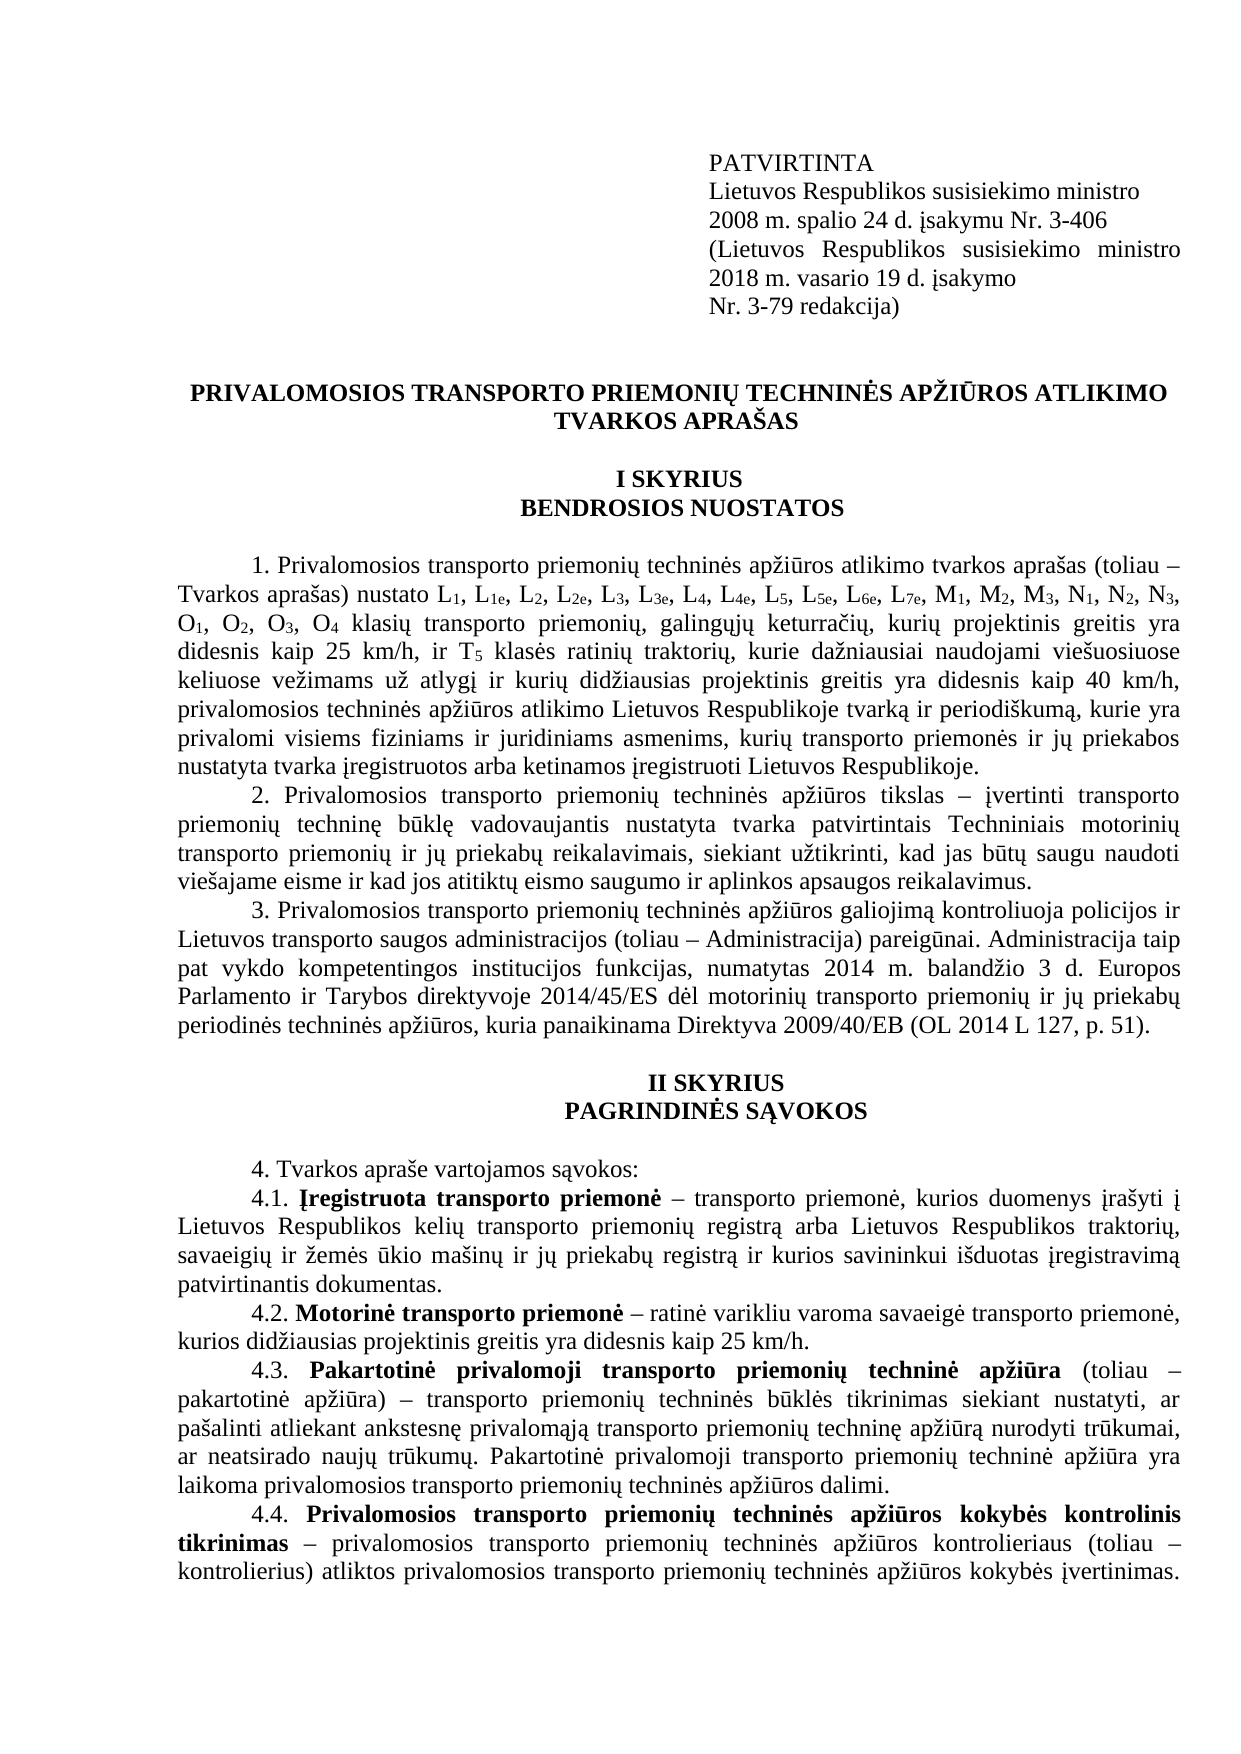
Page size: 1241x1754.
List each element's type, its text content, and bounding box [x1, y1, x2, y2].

text PATVIRTINTA [709, 148, 1181, 176]
text II SKYRIUS [177, 1068, 1181, 1096]
text PAGRINDINĖS SĄVOKOS [177, 1096, 1181, 1125]
text 3. Privalomosios transporto priemonių techninės apžiūros galiojimą kontroliuoja policijos ir Lietuvos transporto saugos administracijos (toliau – Administracija) pareigūnai. Administracija taip pat vykdo kompetentingos institucijos funkcijas, numatytas 2014 m. balandžio 3 d. Europos Parlamento ir Tarybos direktyvoje 2014/45/ES dėl motorinių transporto priemonių ir jų priekabų periodinės techninės apžiūros, kuria panaikinama Direktyva 2009/40/EB (OL 2014 L 127, p. 51). [177, 895, 1181, 1039]
text (Lietuvos Respublikos susisiekimo ministro 2018 m. vasario 19 d. įsakymo [709, 234, 1181, 291]
text Nr. 3-79 redakcija) [709, 291, 1181, 320]
text BENDROSIOS NUOSTATOS [177, 493, 1181, 521]
text 4.2. Motorinė transporto priemonė – ratinė varikliu varoma savaeigė transporto priemonė, kurios didžiausias projektinis greitis yra didesnis kaip 25 km/h. [177, 1298, 1181, 1355]
text 2008 m. spalio 24 d. įsakymu Nr. 3-406 [709, 205, 1181, 234]
text 1. Privalomosios transporto priemonių techninės apžiūros atlikimo tvarkos aprašas (toliau – Tvarkos aprašas) nustato L1, L1e, L2, L2e, L3, L3e, L4, L4e, L5, L5e, L6e, L7e, M1, M2, M3, N1, N2, N3, O1, O2, O3, O4 klasių transporto priemonių, galingųjų keturračių, kurių projektinis greitis yra didesnis kaip 25 km/h, ir T5 klasės ratinių traktorių, kurie dažniausiai naudojami viešuosiuose keliuose vežimams už atlygį ir kurių didžiausias projektinis greitis yra didesnis kaip 40 km/h, privalomosios techninės apžiūros atlikimo Lietuvos Respublikoje tvarką ir periodiškumą, kurie yra privalomi visiems fiziniams ir juridiniams asmenims, kurių transporto priemonės ir jų priekabos nustatyta tvarka įregistruotos arba ketinamos įregistruoti Lietuvos Respublikoje. [177, 550, 1181, 780]
text 4.4. Privalomosios transporto priemonių techninės apžiūros kokybės kontrolinis tikrinimas – privalomosios transporto priemonių techninės apžiūros kontrolieriaus (toliau – kontrolierius) atliktos privalomosios transporto priemonių techninės apžiūros kokybės įvertinimas. [177, 1499, 1181, 1585]
text 4.1. Įregistruota transporto priemonė – transporto priemonė, kurios duomenys įrašyti į Lietuvos Respublikos kelių transporto priemonių registrą arba Lietuvos Respublikos traktorių, savaeigių ir žemės ūkio mašinų ir jų priekabų registrą ir kurios savininkui išduotas įregistravimą patvirtinantis dokumentas. [177, 1183, 1181, 1298]
text 2. Privalomosios transporto priemonių techninės apžiūros tikslas – įvertinti transporto priemonių techninę būklę vadovaujantis nustatyta tvarka patvirtintais Techniniais motorinių transporto priemonių ir jų priekabų reikalavimais, siekiant užtikrinti, kad jas būtų saugu naudoti viešajame eisme ir kad jos atitiktų eismo saugumo ir aplinkos apsaugos reikalavimus. [177, 780, 1181, 895]
text 4.3. Pakartotinė privalomoji transporto priemonių techninė apžiūra (toliau – pakartotinė apžiūra) – transporto priemonių techninės būklės tikrinimas siekiant nustatyti, ar pašalinti atliekant ankstesnę privalomąją transporto priemonių techninę apžiūrą nurodyti trūkumai, ar neatsirado naujų trūkumų. Pakartotinė privalomoji transporto priemonių techninė apžiūra yra laikoma privalomosios transporto priemonių techninės apžiūros dalimi. [177, 1355, 1181, 1499]
text I SKYRIUS [177, 464, 1181, 493]
text 4. Tvarkos apraše vartojamos sąvokos: [177, 1154, 1181, 1183]
text PRIVALOMOSIOS TRANSPORTO PRIEMONIŲ TECHNINĖS APŽIŪROS ATLIKIMO TVARKOS APRAŠAS [177, 378, 1181, 435]
text Lietuvos Respublikos susisiekimo ministro [709, 176, 1181, 205]
